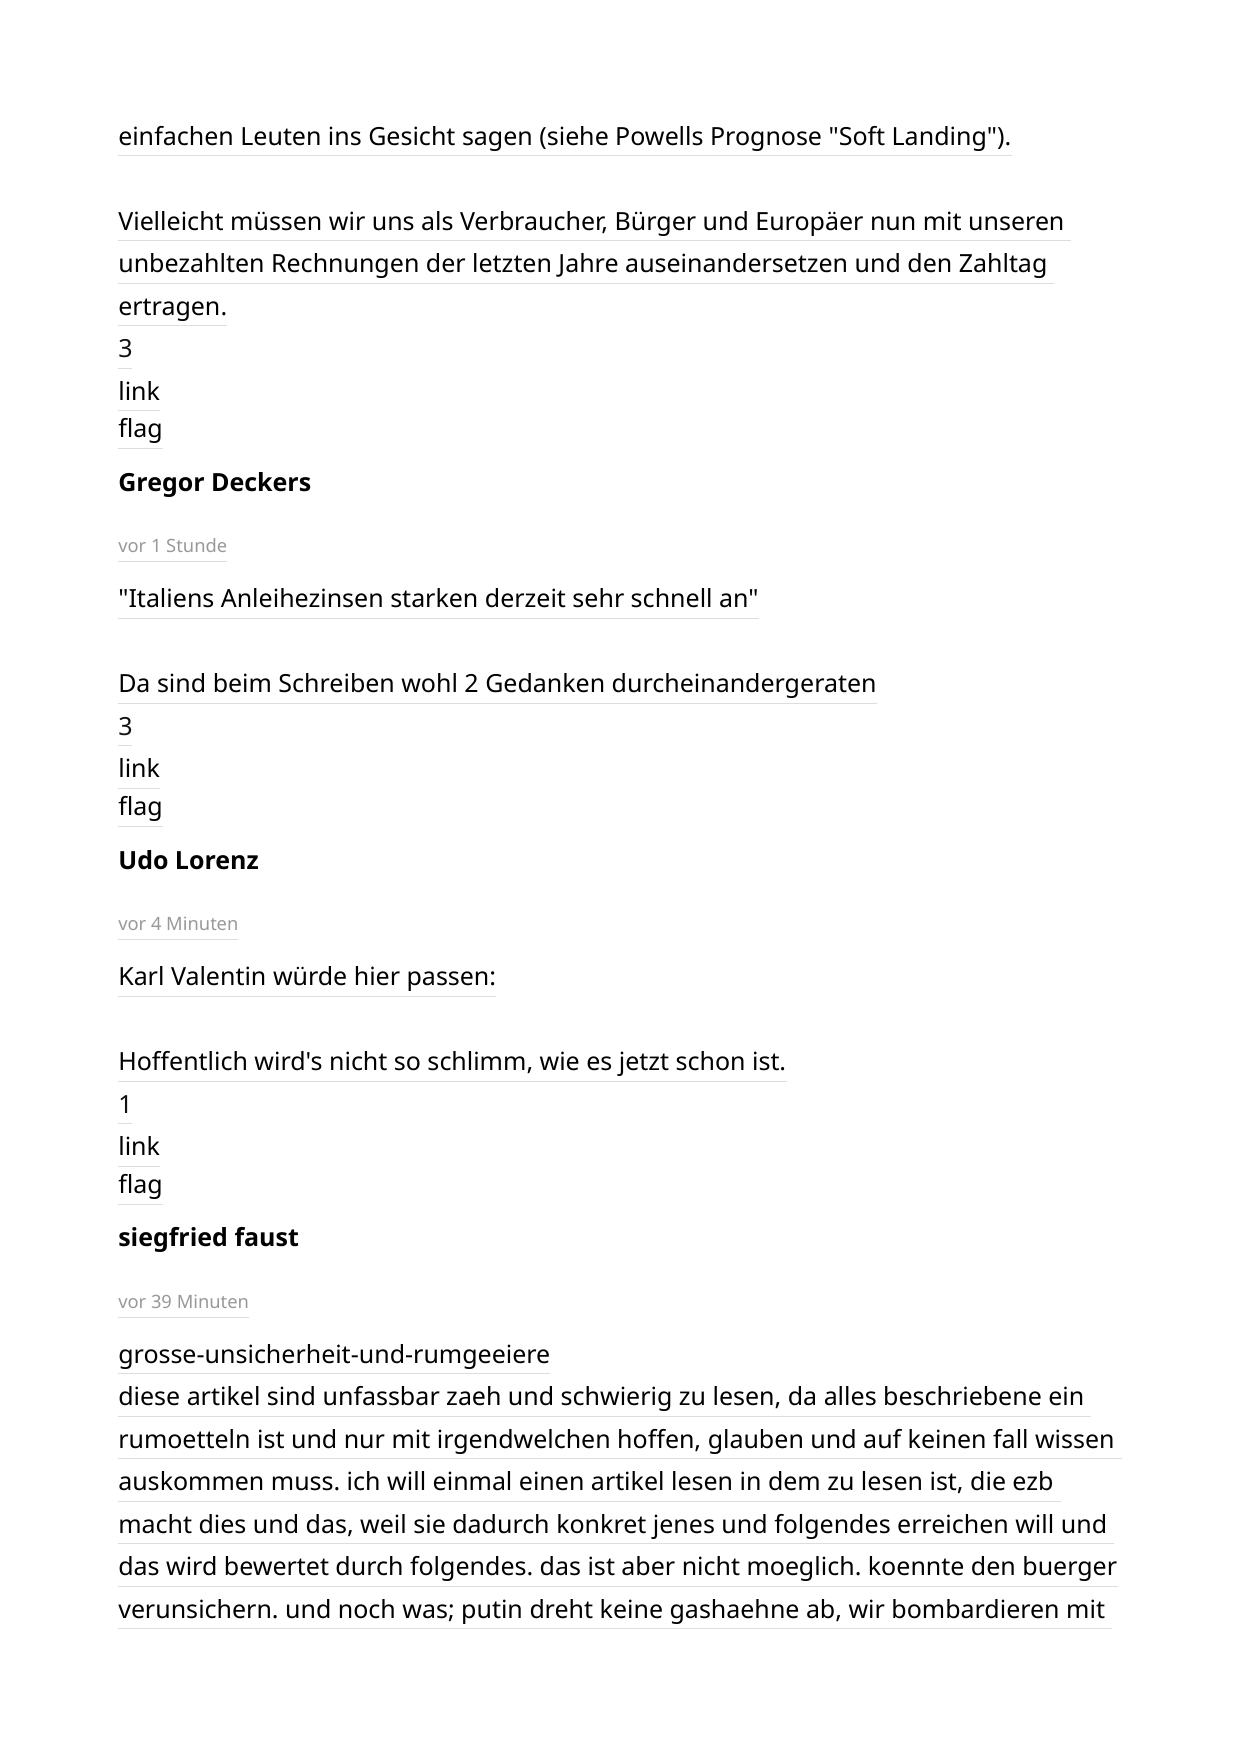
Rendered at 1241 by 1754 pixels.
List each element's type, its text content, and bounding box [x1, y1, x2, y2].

text grosse-unsicherheit-und-rumgeeiere diese artikel sind unfassbar zaeh und schwierig zu lesen, da alles beschriebene ein rumoetteln ist und nur mit irgendwelchen hoffen, glauben und auf keinen fall wissen [118, 1337, 1122, 1458]
text Gregor Deckers [118, 464, 1122, 498]
text "Italiens Anleihezinsen starken derzeit sehr schnell an" Da sind beim Schreiben wohl 2 Gedanken durcheinandergeraten [118, 581, 1122, 704]
text vor 39 Minuten [118, 1289, 1117, 1318]
text flag [118, 411, 1122, 449]
text flag [118, 789, 1122, 827]
text link [118, 751, 1122, 789]
text flag [118, 1167, 1122, 1205]
text 3 [118, 331, 1122, 369]
text vor 4 Minuten [118, 911, 1117, 940]
text Karl Valentin würde hier passen: Hoffentlich wird's nicht so schlimm, wie es jetzt schon ist. [118, 959, 1122, 1082]
text vor 1 Stunde [118, 533, 1117, 562]
text 1 [118, 1086, 1122, 1124]
text Udo Lorenz [118, 842, 1122, 876]
text link [118, 373, 1122, 411]
text 3 [118, 708, 1122, 746]
text auskommen muss. ich will einmal einen artikel lesen in dem zu lesen ist, die ezb macht dies und das, weil sie dadurch konkret jenes und folgendes erreichen will und das wird bewertet durch folgendes. das ist aber nicht moeglich. koennte den buerger verunsichern. und noch was; putin dreht keine gashaehne ab, wir bombardieren mit [118, 1459, 1122, 1629]
text link [118, 1129, 1122, 1167]
text siegfried faust [118, 1220, 1122, 1254]
text einfachen Leuten ins Gesicht sagen (siehe Powells Prognose "Soft Landing"). Vielleicht müssen wir uns als Verbraucher, Bürger und Europäer nun mit unseren unbezahlten Rechnungen der letzten Jahre auseinandersetzen und den Zahltag ertragen. [118, 118, 1122, 326]
